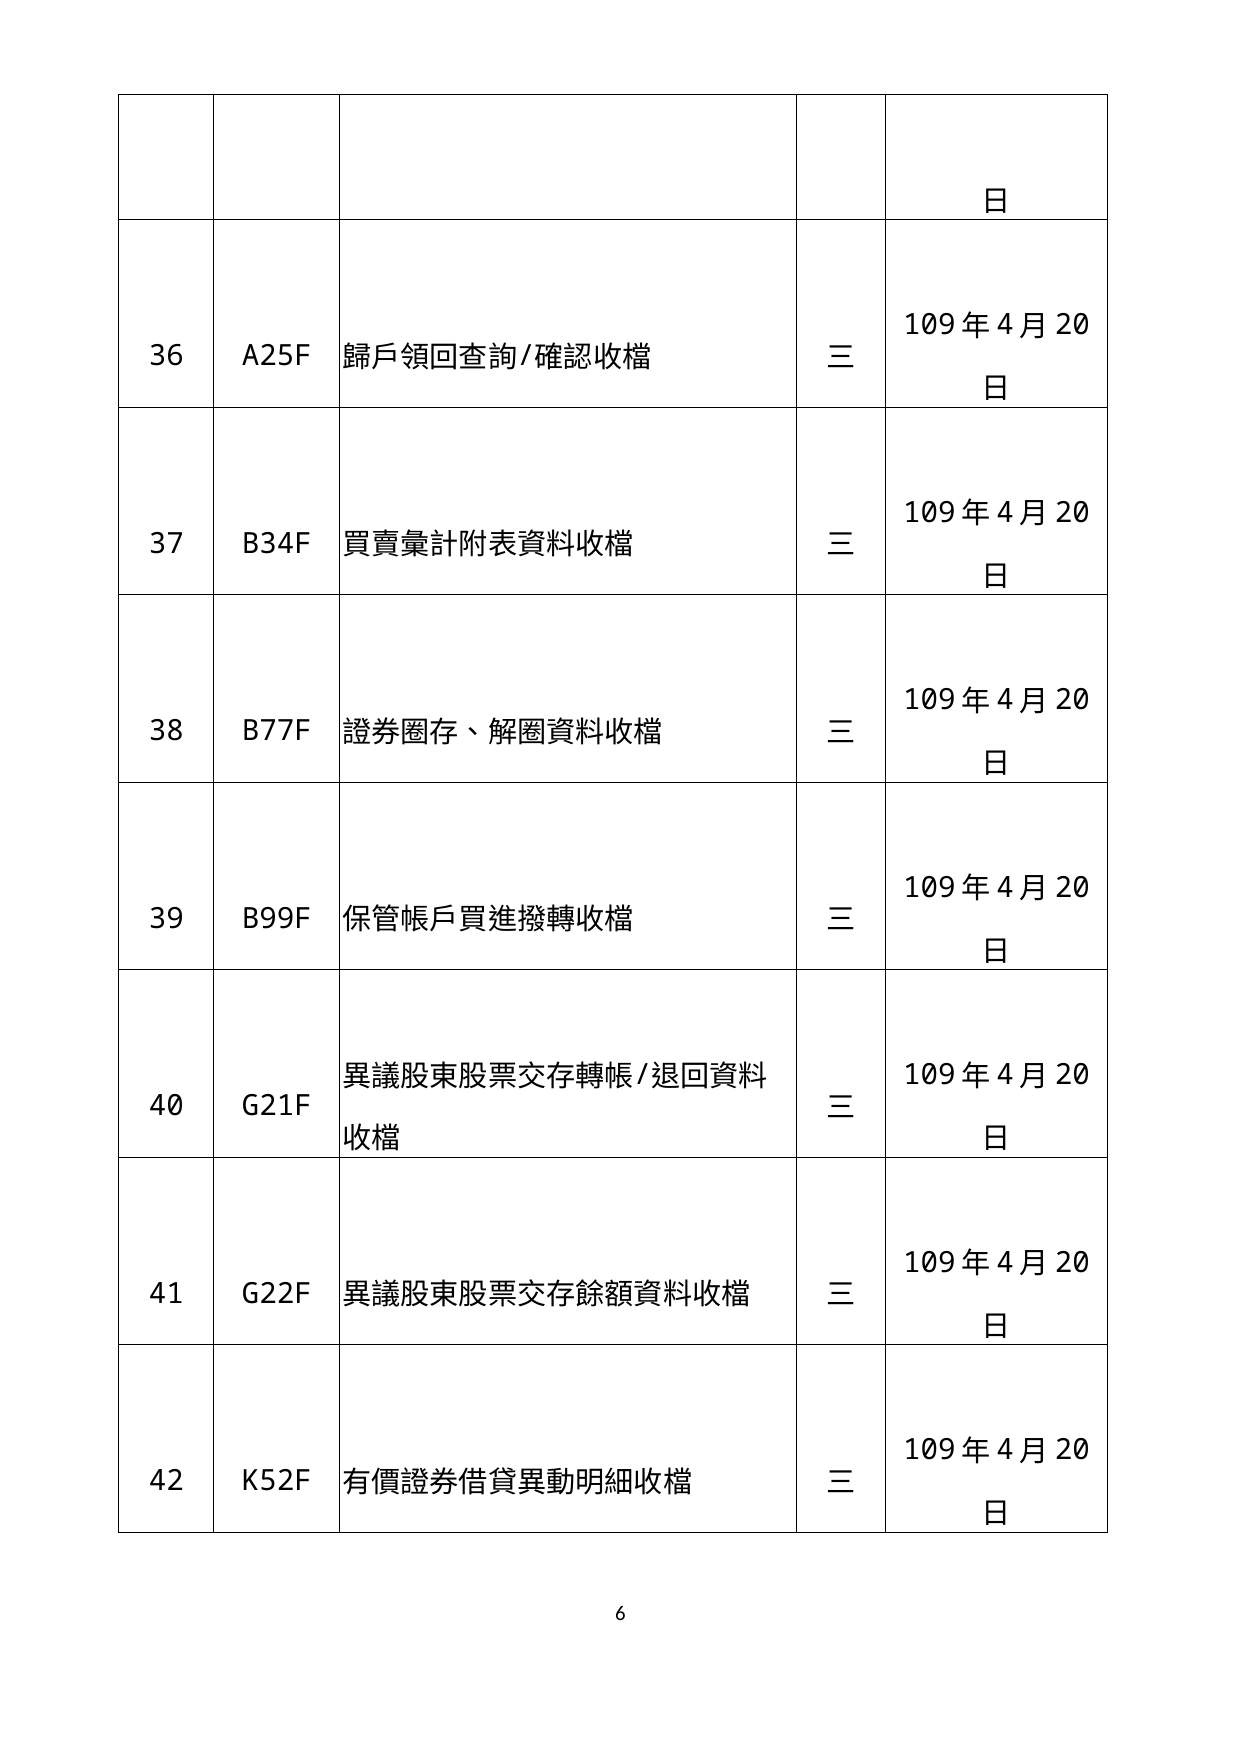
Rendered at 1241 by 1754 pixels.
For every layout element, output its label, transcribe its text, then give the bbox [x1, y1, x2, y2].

table_cell 三 [797, 970, 885, 1157]
table_cell 異議股東股票交存轉帳/退回資料收檔 [340, 970, 796, 1157]
table_cell 38 [119, 595, 213, 782]
table_cell 41 [119, 1158, 213, 1344]
table_cell 證券圈存、解圈資料收檔 [340, 595, 796, 782]
table_cell 42 [119, 1345, 213, 1532]
table_cell 109年4月20日 [886, 595, 1107, 782]
table_cell K52F [214, 1345, 339, 1532]
table_cell 39 [119, 783, 213, 969]
table_cell 三 [797, 595, 885, 782]
table_cell 歸戶領回查詢/確認收檔 [340, 220, 796, 407]
table_cell B77F [214, 595, 339, 782]
table_cell 36 [119, 220, 213, 407]
table_cell 109年4月20日 [886, 970, 1107, 1157]
table_cell 買賣彙計附表資料收檔 [340, 408, 796, 594]
table_cell [340, 95, 796, 219]
table_cell 109年4月20日 [886, 220, 1107, 407]
table_cell 109年4月20日 [886, 783, 1107, 969]
table_cell 109年4月20日 [886, 1158, 1107, 1344]
table_cell 異議股東股票交存餘額資料收檔 [340, 1158, 796, 1344]
table_cell [119, 95, 213, 219]
table_cell G22F [214, 1158, 339, 1344]
table_cell 日 [886, 95, 1107, 219]
table_cell G21F [214, 970, 339, 1157]
table_cell 三 [797, 408, 885, 594]
table_cell 三 [797, 1345, 885, 1532]
table_cell A25F [214, 220, 339, 407]
table_cell 三 [797, 220, 885, 407]
table_cell B99F [214, 783, 339, 969]
table_cell 保管帳戶買進撥轉收檔 [340, 783, 796, 969]
table_cell 109年4月20日 [886, 408, 1107, 594]
table_cell [214, 95, 339, 219]
table_cell 有價證券借貸異動明細收檔 [340, 1345, 796, 1532]
table_cell 37 [119, 408, 213, 594]
table_cell 三 [797, 1158, 885, 1344]
table_cell 40 [119, 970, 213, 1157]
table_cell 109年4月20日 [886, 1345, 1107, 1532]
table_cell 三 [797, 783, 885, 969]
table_cell [797, 95, 885, 219]
table_cell B34F [214, 408, 339, 594]
